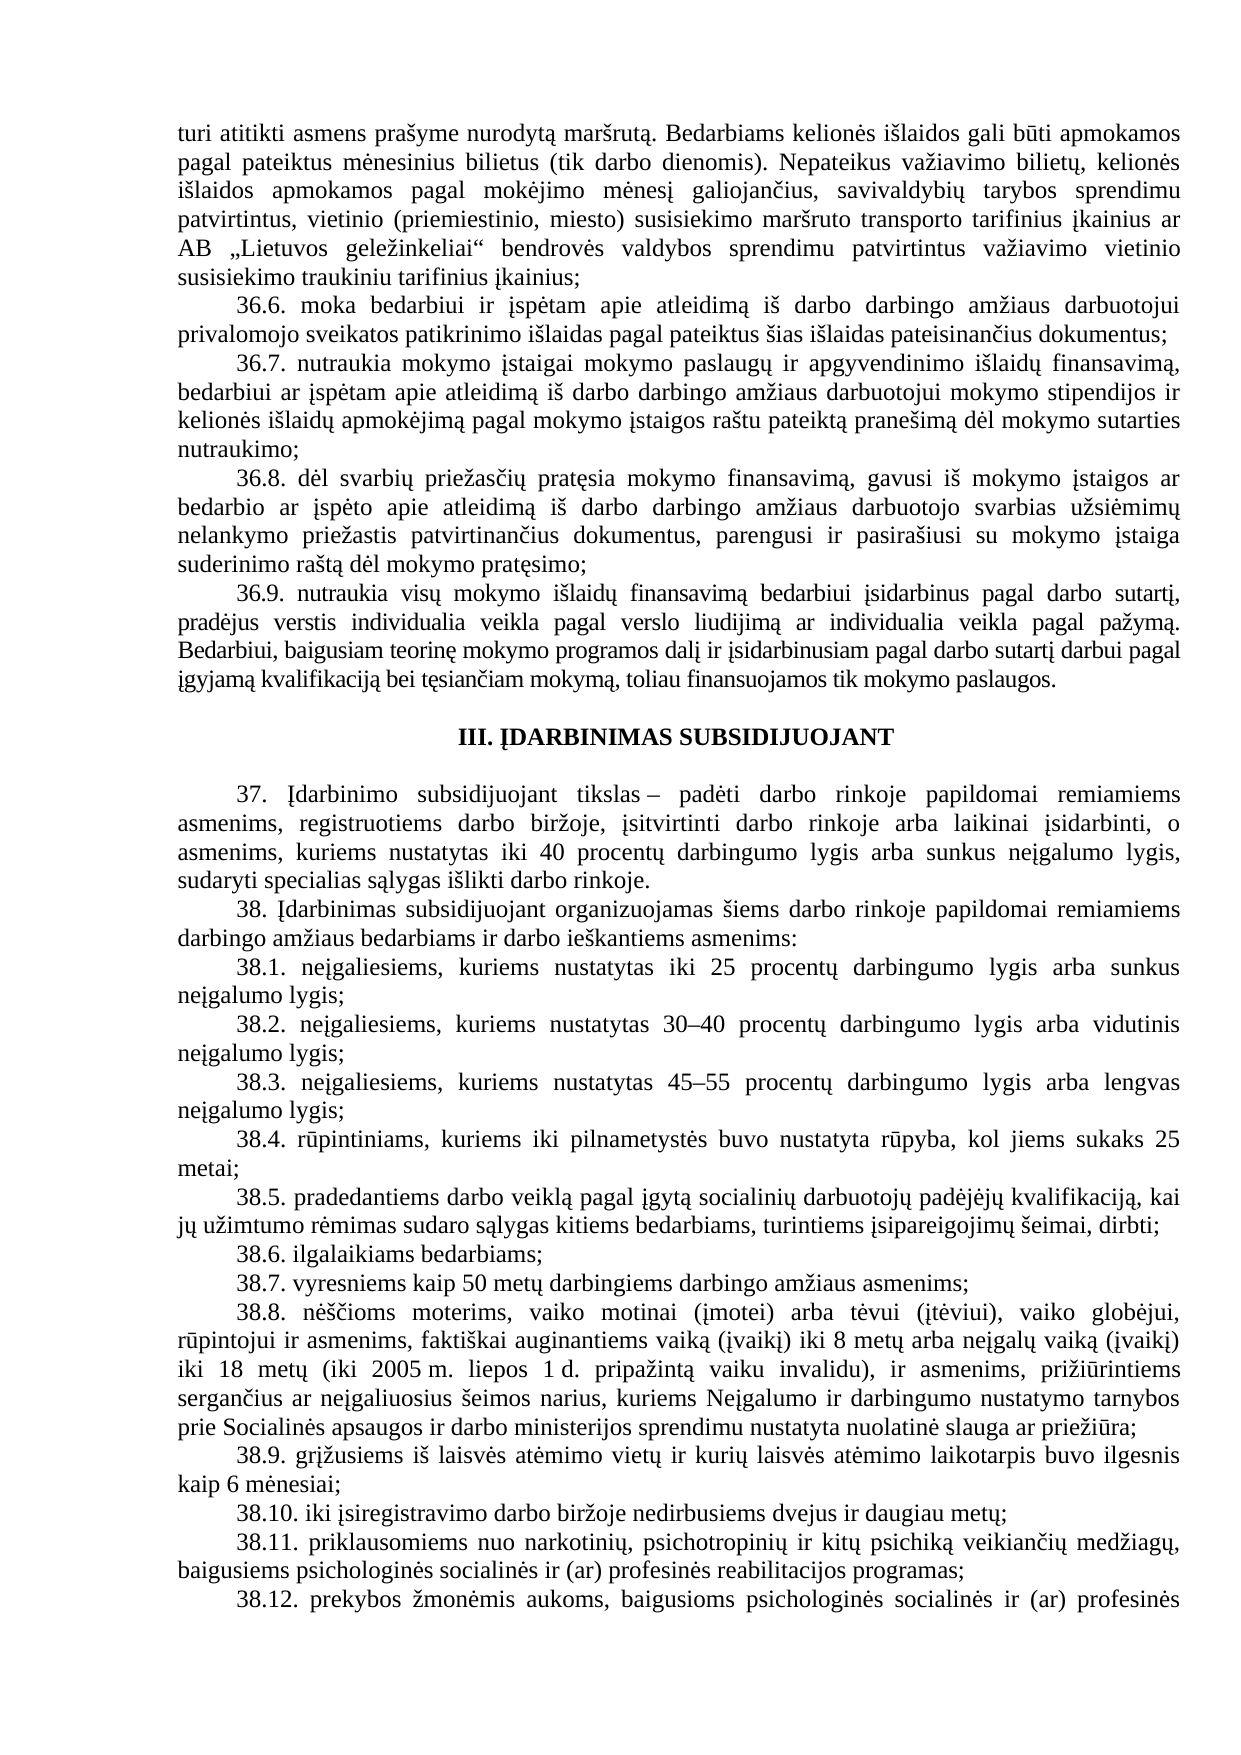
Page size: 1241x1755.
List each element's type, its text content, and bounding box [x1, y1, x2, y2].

text 36.9. nutraukia visų mokymo išlaidų finansavimą bedarbiui įsidarbinus pagal darbo sutartį, pradėjus verstis individualia veikla pagal verslo liudijimą ar individualia veikla pagal pažymą. Bedarbiui, baigusiam teorinę mokymo programos dalį ir įsidarbinusiam pagal darbo sutartį darbui pagal įgyjamą kvalifikaciją bei tęsiančiam mokymą, toliau finansuojamos tik mokymo paslaugos. [177, 578, 1181, 693]
text III. ĮDARBINIMAS SUBSIDIJUOJANT [177, 722, 1181, 751]
text 38.5. pradedantiems darbo veiklą pagal įgytą socialinių darbuotojų padėjėjų kvalifikaciją, kai jų užimtumo rėmimas sudaro sąlygas kitiems bedarbiams, turintiems įsipareigojimų šeimai, dirbti; [177, 1182, 1181, 1239]
text 36.7. nutraukia mokymo įstaigai mokymo paslaugų ir apgyvendinimo išlaidų finansavimą, bedarbiui ar įspėtam apie atleidimą iš darbo darbingo amžiaus darbuotojui mokymo stipendijos ir kelionės išlaidų apmokėjimą pagal mokymo įstaigos raštu pateiktą pranešimą dėl mokymo sutarties nutraukimo; [177, 348, 1181, 463]
text 38.2. neįgaliesiems, kuriems nustatytas 30–40 procentų darbingumo lygis arba vidutinis neįgalumo lygis; [177, 1009, 1181, 1067]
text 38. Įdarbinimas subsidijuojant organizuojamas šiems darbo rinkoje papildomai remiamiems darbingo amžiaus bedarbiams ir darbo ieškantiems asmenims: [177, 894, 1181, 952]
text 38.6. ilgalaikiams bedarbiams; [177, 1239, 1181, 1268]
text 36.8. dėl svarbių priežasčių pratęsia mokymo finansavimą, gavusi iš mokymo įstaigos ar bedarbio ar įspėto apie atleidimą iš darbo darbingo amžiaus darbuotojo svarbias užsiėmimų nelankymo priežastis patvirtinančius dokumentus, parengusi ir pasirašiusi su mokymo įstaiga suderinimo raštą dėl mokymo pratęsimo; [177, 463, 1181, 578]
text 38.1. neįgaliesiems, kuriems nustatytas iki 25 procentų darbingumo lygis arba sunkus neįgalumo lygis; [177, 952, 1181, 1009]
text 38.4. rūpintiniams, kuriems iki pilnametystės buvo nustatyta rūpyba, kol jiems sukaks 25 metai; [177, 1124, 1181, 1182]
text 36.6. moka bedarbiui ir įspėtam apie atleidimą iš darbo darbingo amžiaus darbuotojui privalomojo sveikatos patikrinimo išlaidas pagal pateiktus šias išlaidas pateisinančius dokumentus; [177, 291, 1181, 348]
text 38.9. grįžusiems iš laisvės atėmimo vietų ir kurių laisvės atėmimo laikotarpis buvo ilgesnis kaip 6 mėnesiai; [177, 1441, 1181, 1498]
text 38.12. prekybos žmonėmis aukoms, baigusioms psichologinės socialinės ir (ar) profesinės [177, 1584, 1181, 1613]
text turi atitikti asmens prašyme nurodytą maršrutą. Bedarbiams kelionės išlaidos gali būti apmokamos pagal pateiktus mėnesinius bilietus (tik darbo dienomis). Nepateikus važiavimo bilietų, kelionės išlaidos apmokamos pagal mokėjimo mėnesį galiojančius, savivaldybių tarybos sprendimu patvirtintus, vietinio (priemiestinio, miesto) susisiekimo maršruto transporto tarifinius įkainius ar AB „Lietuvos geležinkeliai“ bendrovės valdybos sprendimu patvirtintus važiavimo vietinio susisiekimo traukiniu tarifinius įkainius; [177, 118, 1181, 291]
text 38.3. neįgaliesiems, kuriems nustatytas 45–55 procentų darbingumo lygis arba lengvas neįgalumo lygis; [177, 1067, 1181, 1124]
text 37. Įdarbinimo subsidijuojant tikslas – padėti darbo rinkoje papildomai remiamiems asmenims, registruotiems darbo biržoje, įsitvirtinti darbo rinkoje arba laikinai įsidarbinti, o asmenims, kuriems nustatytas iki 40 procentų darbingumo lygis arba sunkus neįgalumo lygis, sudaryti specialias sąlygas išlikti darbo rinkoje. [177, 779, 1181, 894]
text 38.11. priklausomiems nuo narkotinių, psichotropinių ir kitų psichiką veikiančių medžiagų, baigusiems psichologinės socialinės ir (ar) profesinės reabilitacijos programas; [177, 1527, 1181, 1584]
text 38.7. vyresniems kaip 50 metų darbingiems darbingo amžiaus asmenims; [177, 1268, 1181, 1297]
text 38.10. iki įsiregistravimo darbo biržoje nedirbusiems dvejus ir daugiau metų; [177, 1498, 1181, 1527]
text 38.8. nėščioms moterims, vaiko motinai (įmotei) arba tėvui (įtėviui), vaiko globėjui, rūpintojui ir asmenims, faktiškai auginantiems vaiką (įvaikį) iki 8 metų arba neįgalų vaiką (įvaikį) iki 18 metų (iki 2005 m. liepos 1 d. pripažintą vaiku invalidu), ir asmenims, prižiūrintiems sergančius ar neįgaliuosius šeimos narius, kuriems Neįgalumo ir darbingumo nustatymo tarnybos prie Socialinės apsaugos ir darbo ministerijos sprendimu nustatyta nuolatinė slauga ar priežiūra; [177, 1297, 1181, 1441]
